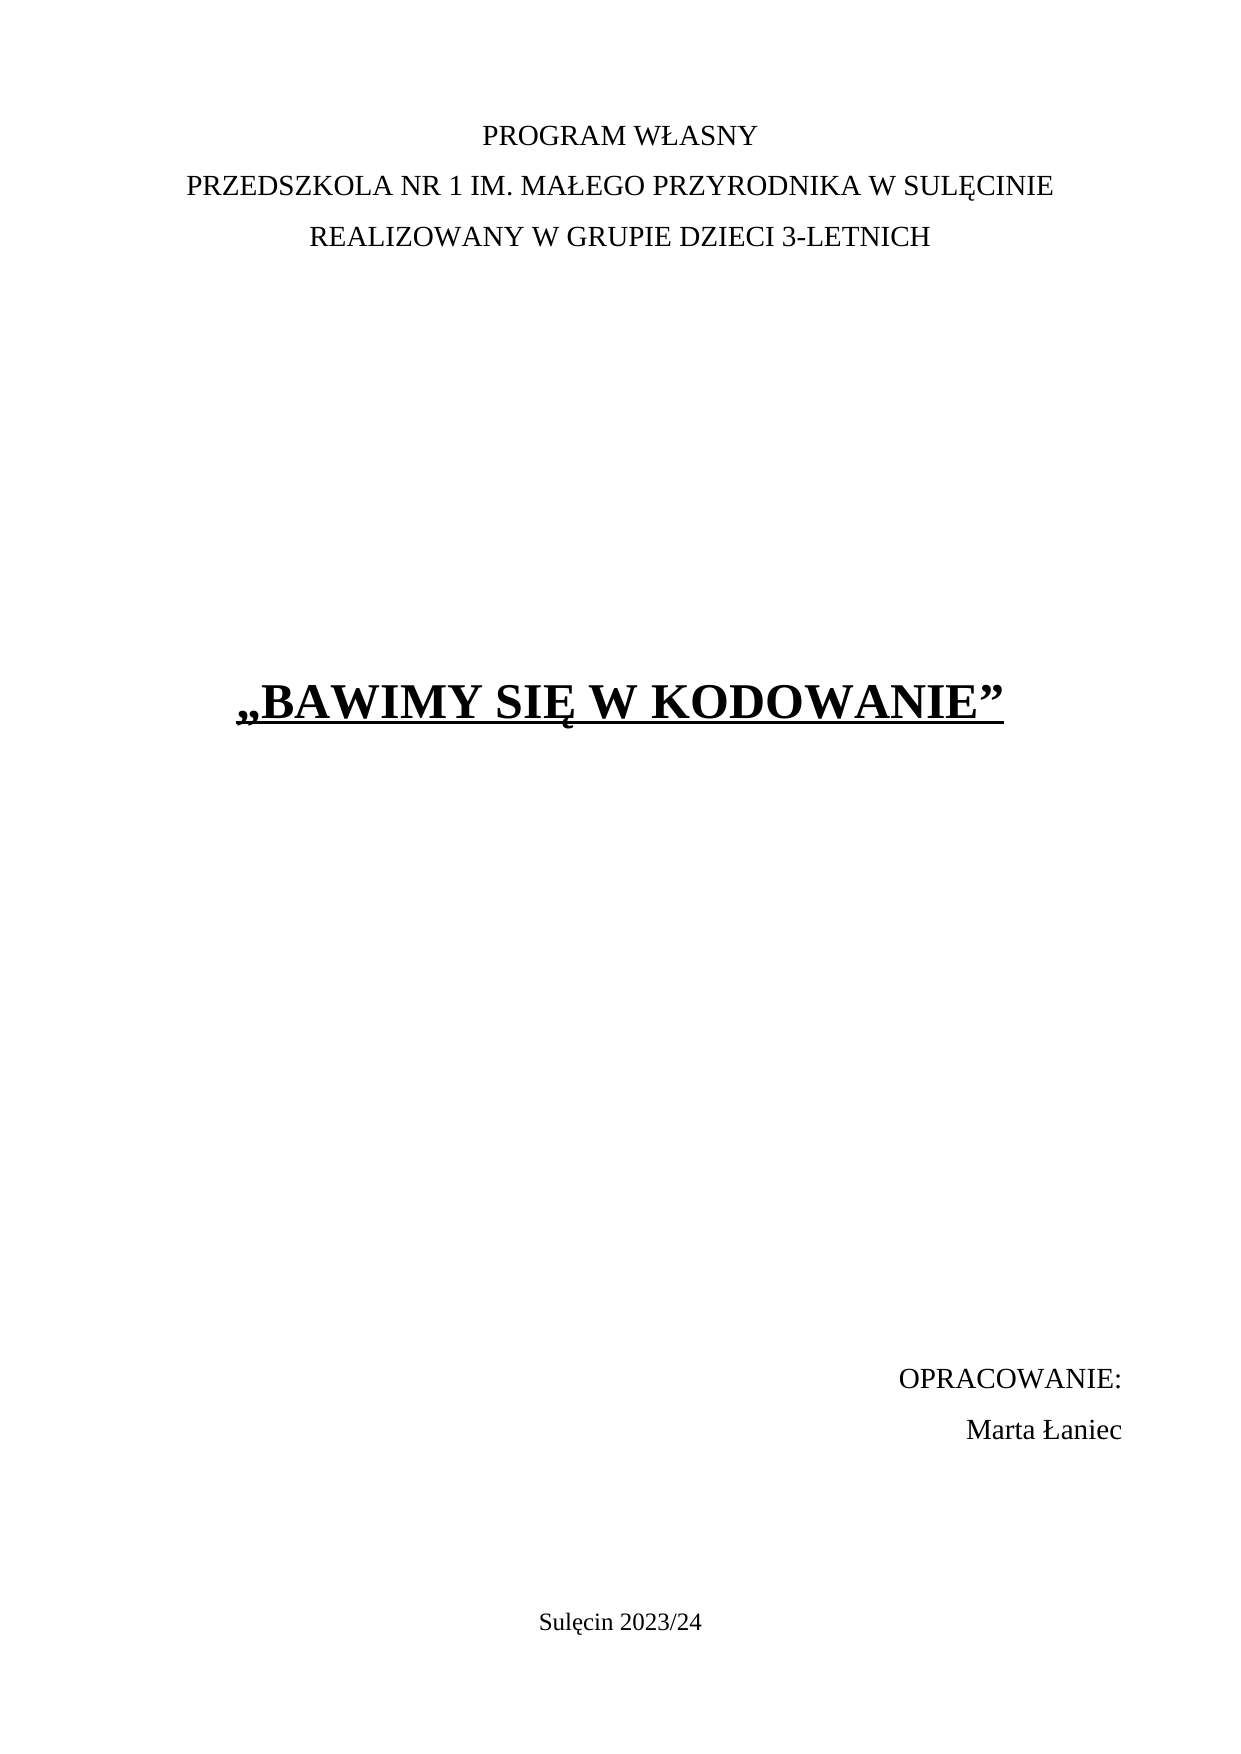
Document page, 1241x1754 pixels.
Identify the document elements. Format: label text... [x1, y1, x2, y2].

text PRZEDSZKOLA NR 1 IM. MAŁEGO PRZYRODNIKA W SULĘCINIE [118, 168, 1122, 202]
text Marta Łaniec [118, 1412, 1122, 1445]
text OPRACOWANIE: [118, 1362, 1122, 1395]
text PROGRAM WŁASNY [118, 118, 1122, 152]
text „BAWIMY SIĘ W KODOWANIE” [118, 672, 1122, 729]
text REALIZOWANY W GRUPIE DZIECI 3-LETNICH [118, 219, 1122, 252]
